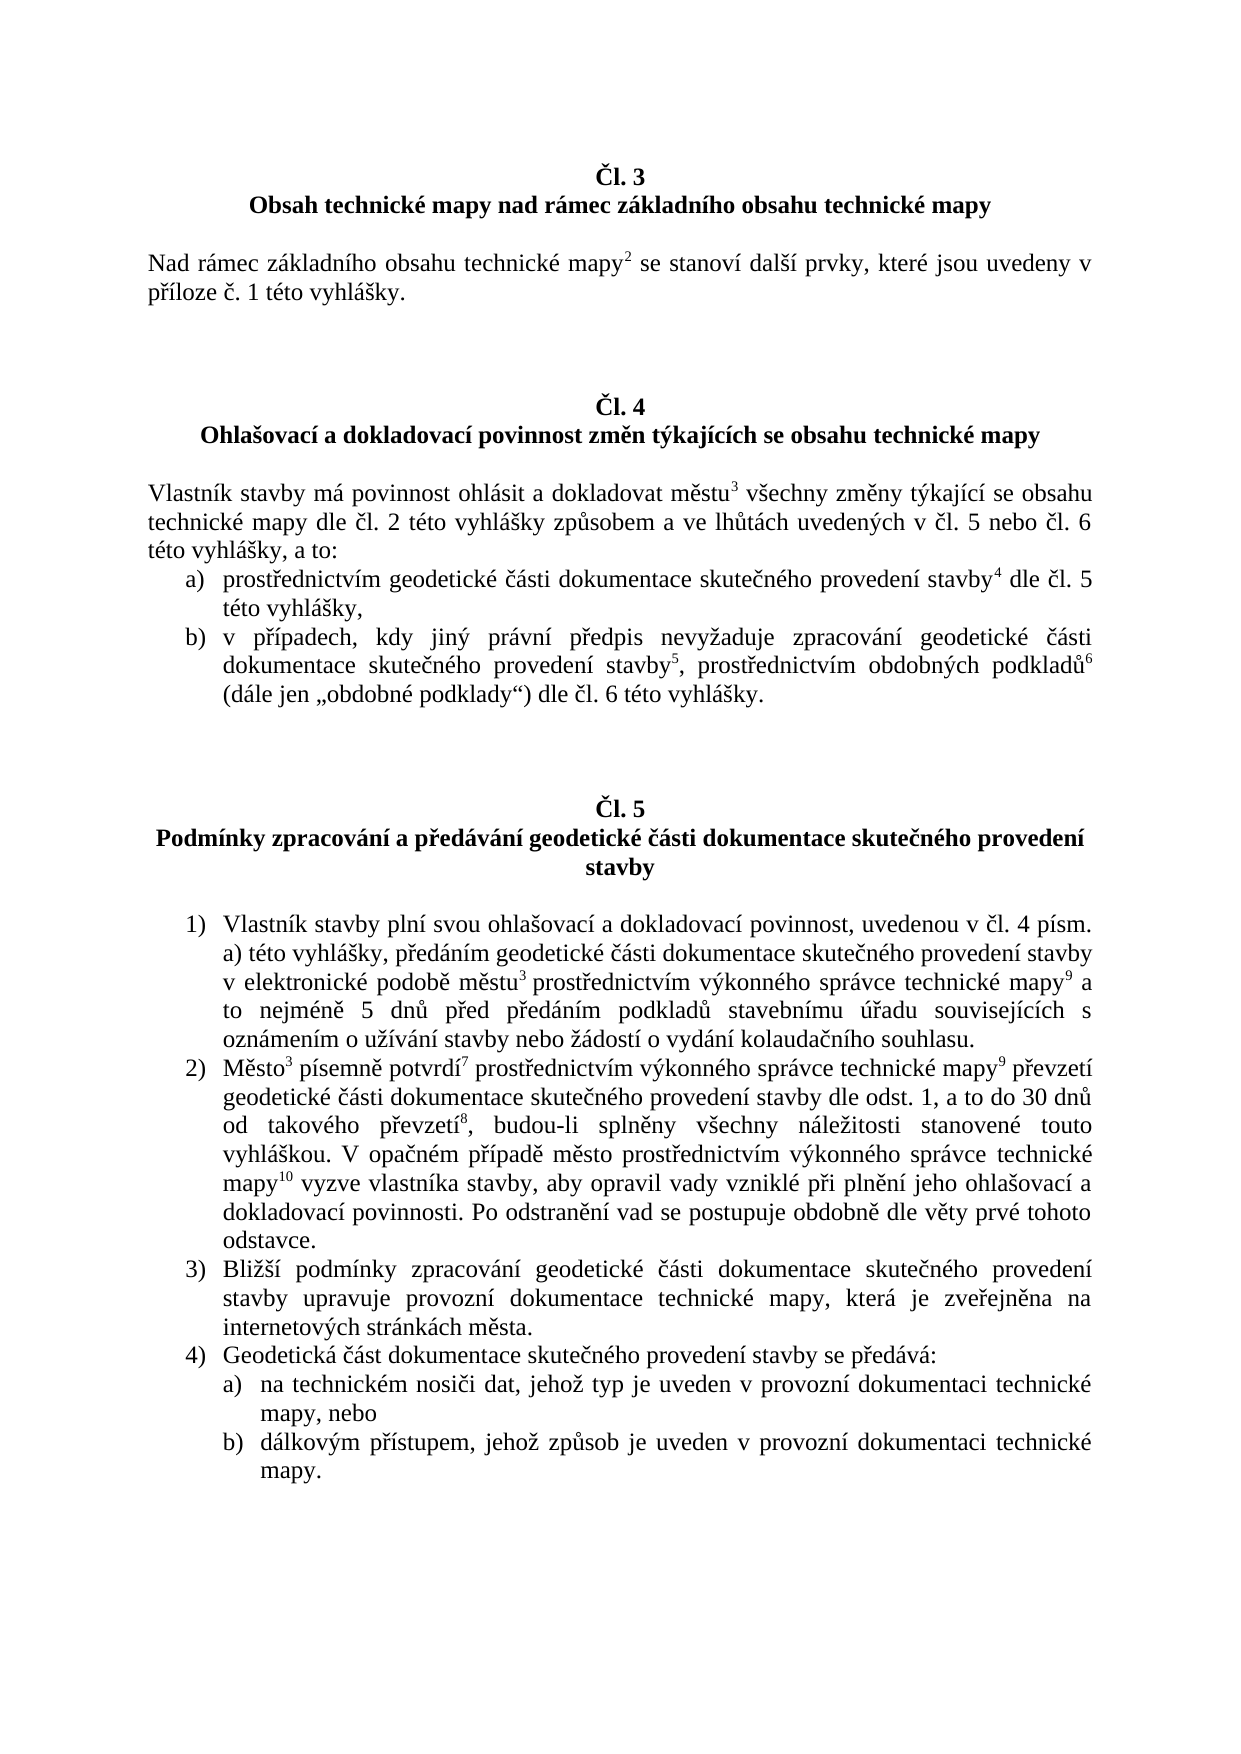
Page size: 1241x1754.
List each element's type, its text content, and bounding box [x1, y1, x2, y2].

list na technickém nosiči dat, jehož typ je uveden v provozní dokumentaci technické mapy, nebo [223, 1369, 1093, 1427]
list prostřednictvím geodetické části dokumentace skutečného provedení stavby dle čl. 5 této vyhlášky, [185, 564, 1093, 622]
text Podmínky zpracování a předávání geodetické části dokumentace skutečného provedení stavby [148, 823, 1093, 880]
text Ohlašovací a dokladovací povinnost změn týkajících se obsahu technické mapy [148, 420, 1093, 449]
text Vlastník stavby má povinnost ohlásit a dokladovat městu všechny změny týkající se obsahu technické mapy dle čl. 2 této vyhlášky způsobem a ve lhůtách uvedených v čl. 5 nebo čl. 6 této vyhlášky, a to: [148, 478, 1093, 564]
text Čl. 3 [148, 162, 1093, 190]
list v případech, kdy jiný právní předpis nevyžaduje zpracování geodetické části dokumentace skutečného provedení stavby, prostřednictvím obdobných podkladů (dále jen „obdobné podklady“) dle čl. 6 této vyhlášky. [185, 622, 1093, 708]
list Bližší podmínky zpracování geodetické části dokumentace skutečného provedení stavby upravuje provozní dokumentace technické mapy, která je zveřejněna na internetových stránkách města. [185, 1254, 1093, 1340]
text Nad rámec základního obsahu technické mapy se stanoví další prvky, které jsou uvedeny v příloze č. 1 této vyhlášky. [148, 248, 1093, 305]
list Geodetická část dokumentace skutečného provedení stavby se předává: [185, 1340, 1093, 1369]
list Město3 písemně potvrdí prostřednictvím výkonného správce technické mapy9 převzetí geodetické části dokumentace skutečného provedení stavby dle odst. 1, a to do 30 dnů od takového převzetí, budou-li splněny všechny náležitosti stanovené touto vyhláškou. V opačném případě město prostřednictvím výkonného správce technické mapy10 vyzve vlastníka stavby, aby opravil vady vzniklé při plnění jeho ohlašovací a dokladovací povinnosti. Po odstranění vad se postupuje obdobně dle věty prvé tohoto odstavce. [185, 1053, 1093, 1254]
text Čl. 4 [148, 392, 1093, 420]
list Vlastník stavby plní svou ohlašovací a dokladovací povinnost, uvedenou v čl. 4 písm. a) této vyhlášky, předáním geodetické části dokumentace skutečného provedení stavby v elektronické podobě městu3 prostřednictvím výkonného správce technické mapy9 a to nejméně 5 dnů před předáním podkladů stavebnímu úřadu souvisejících s oznámením o užívání stavby nebo žádostí o vydání kolaudačního souhlasu. [185, 909, 1093, 1053]
text Obsah technické mapy nad rámec základního obsahu technické mapy [148, 190, 1093, 219]
text Čl. 5 [148, 794, 1093, 823]
list dálkovým přístupem, jehož způsob je uveden v provozní dokumentaci technické mapy. [223, 1427, 1093, 1484]
